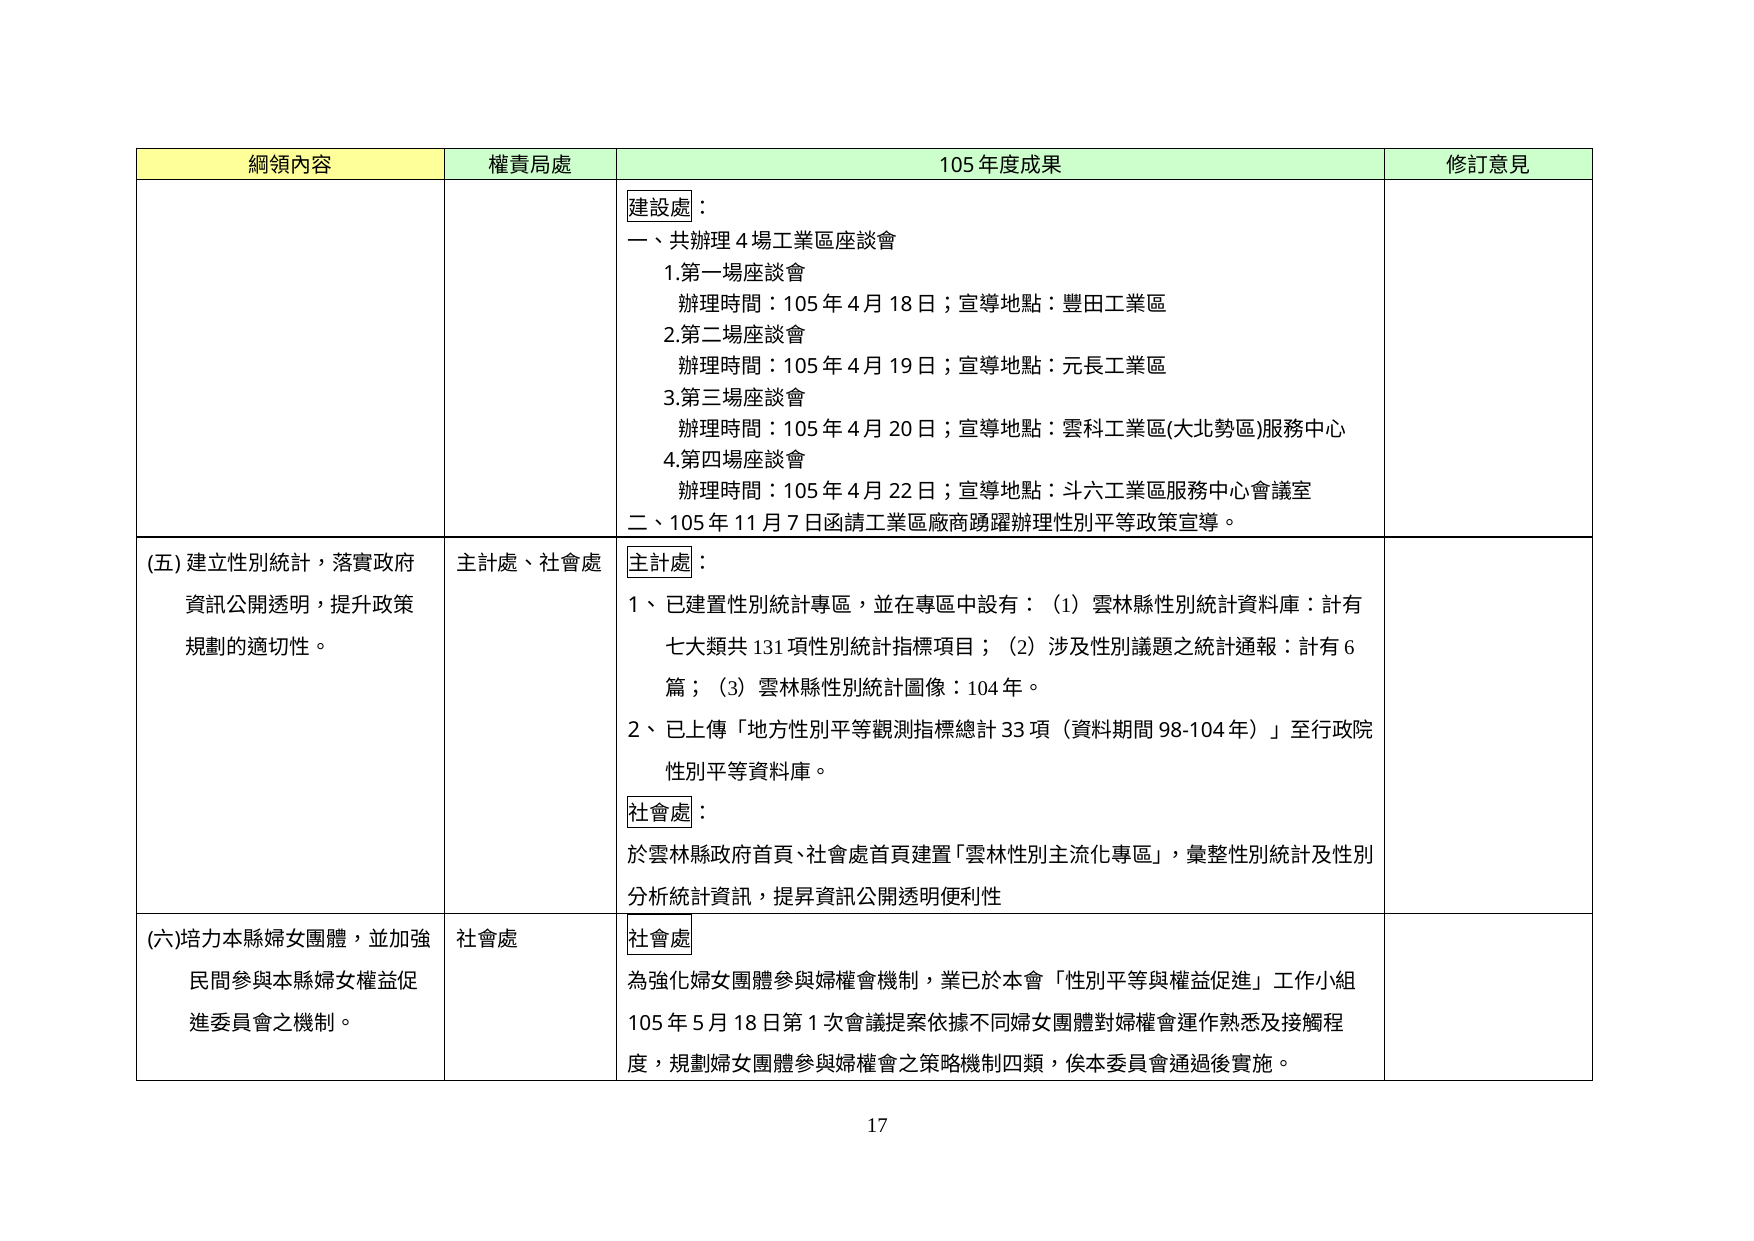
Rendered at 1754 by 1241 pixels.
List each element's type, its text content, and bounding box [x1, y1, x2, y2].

table_cell (五) 建立性別統計，落實政府資訊公開透明，提升政策規劃的適切性。 [137, 538, 444, 912]
table_header 綱領內容 [137, 149, 444, 179]
table_cell (六)培力本縣婦女團體，並加強民間參與本縣婦女權益促進委員會之機制。 [137, 914, 444, 1080]
table_cell 主計處： 已建置性別統計專區，並在專區中設有：（1）雲林縣性別統計資料庫：計有七大類共131項性別統計指標項目；（2）涉及性別議題之統計通報：計有6篇；（3）雲林縣性別統計圖像：104年。 已上傳「地方性別平等觀測指標總計33項（資料期間98-104年）」至行政院性別平等資料庫。 社會處： 於雲林縣政府首頁、社會處首頁建置「雲林性別主流化專區」，彙整性別統計及性別分析統計資訊，提昇資訊公開透明便利性 [617, 538, 1384, 912]
table_header 105年度成果 [617, 149, 1384, 179]
table_cell [1385, 538, 1592, 912]
table_cell 社會處 [445, 914, 616, 1080]
table_cell [137, 180, 444, 536]
table_cell 主計處、社會處 [445, 538, 616, 912]
table_cell [1385, 914, 1592, 1080]
table_cell [445, 180, 616, 536]
table_header 權責局處 [445, 149, 616, 179]
table_cell 建設處： 一、共辦理4場工業區座談會 1.第一場座談會 辦理時間：105年4月18日；宣導地點：豐田工業區 2.第二場座談會 辦理時間：105年4月19日；宣導地點：元長工業區 3.第三場座談會 辦理時間：105年4月20日；宣導地點：雲科工業區(大北勢區)服務中心 4.第四場座談會 辦理時間：105年4月22日；宣導地點：斗六工業區服務中心會議室 二、105年11月7日函請工業區廠商踴躍辦理性別平等政策宣導。 [617, 180, 1384, 536]
table_cell 社會處 為強化婦女團體參與婦權會機制，業已於本會「性別平等與權益促進」工作小組105年5月18日第1次會議提案依據不同婦女團體對婦權會運作熟悉及接觸程度，規劃婦女團體參與婦權會之策略機制四類，俟本委員會通過後實施。 [617, 914, 1384, 1080]
table_cell [1385, 180, 1592, 536]
table_header 修訂意見 [1385, 149, 1592, 179]
